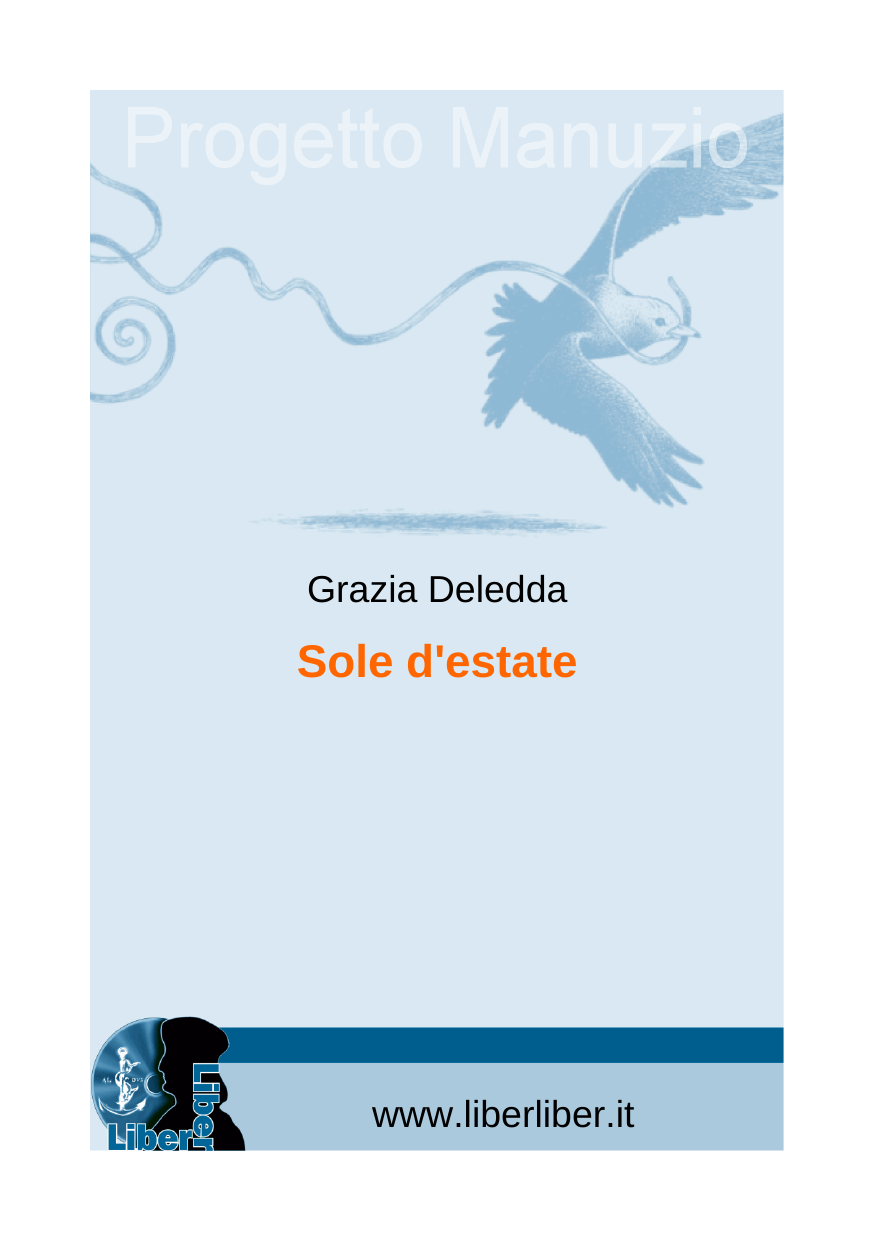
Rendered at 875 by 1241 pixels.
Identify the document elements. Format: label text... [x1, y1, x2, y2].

text www.liberliber.it [327, 1092, 679, 1135]
picture [90, 90, 784, 1151]
